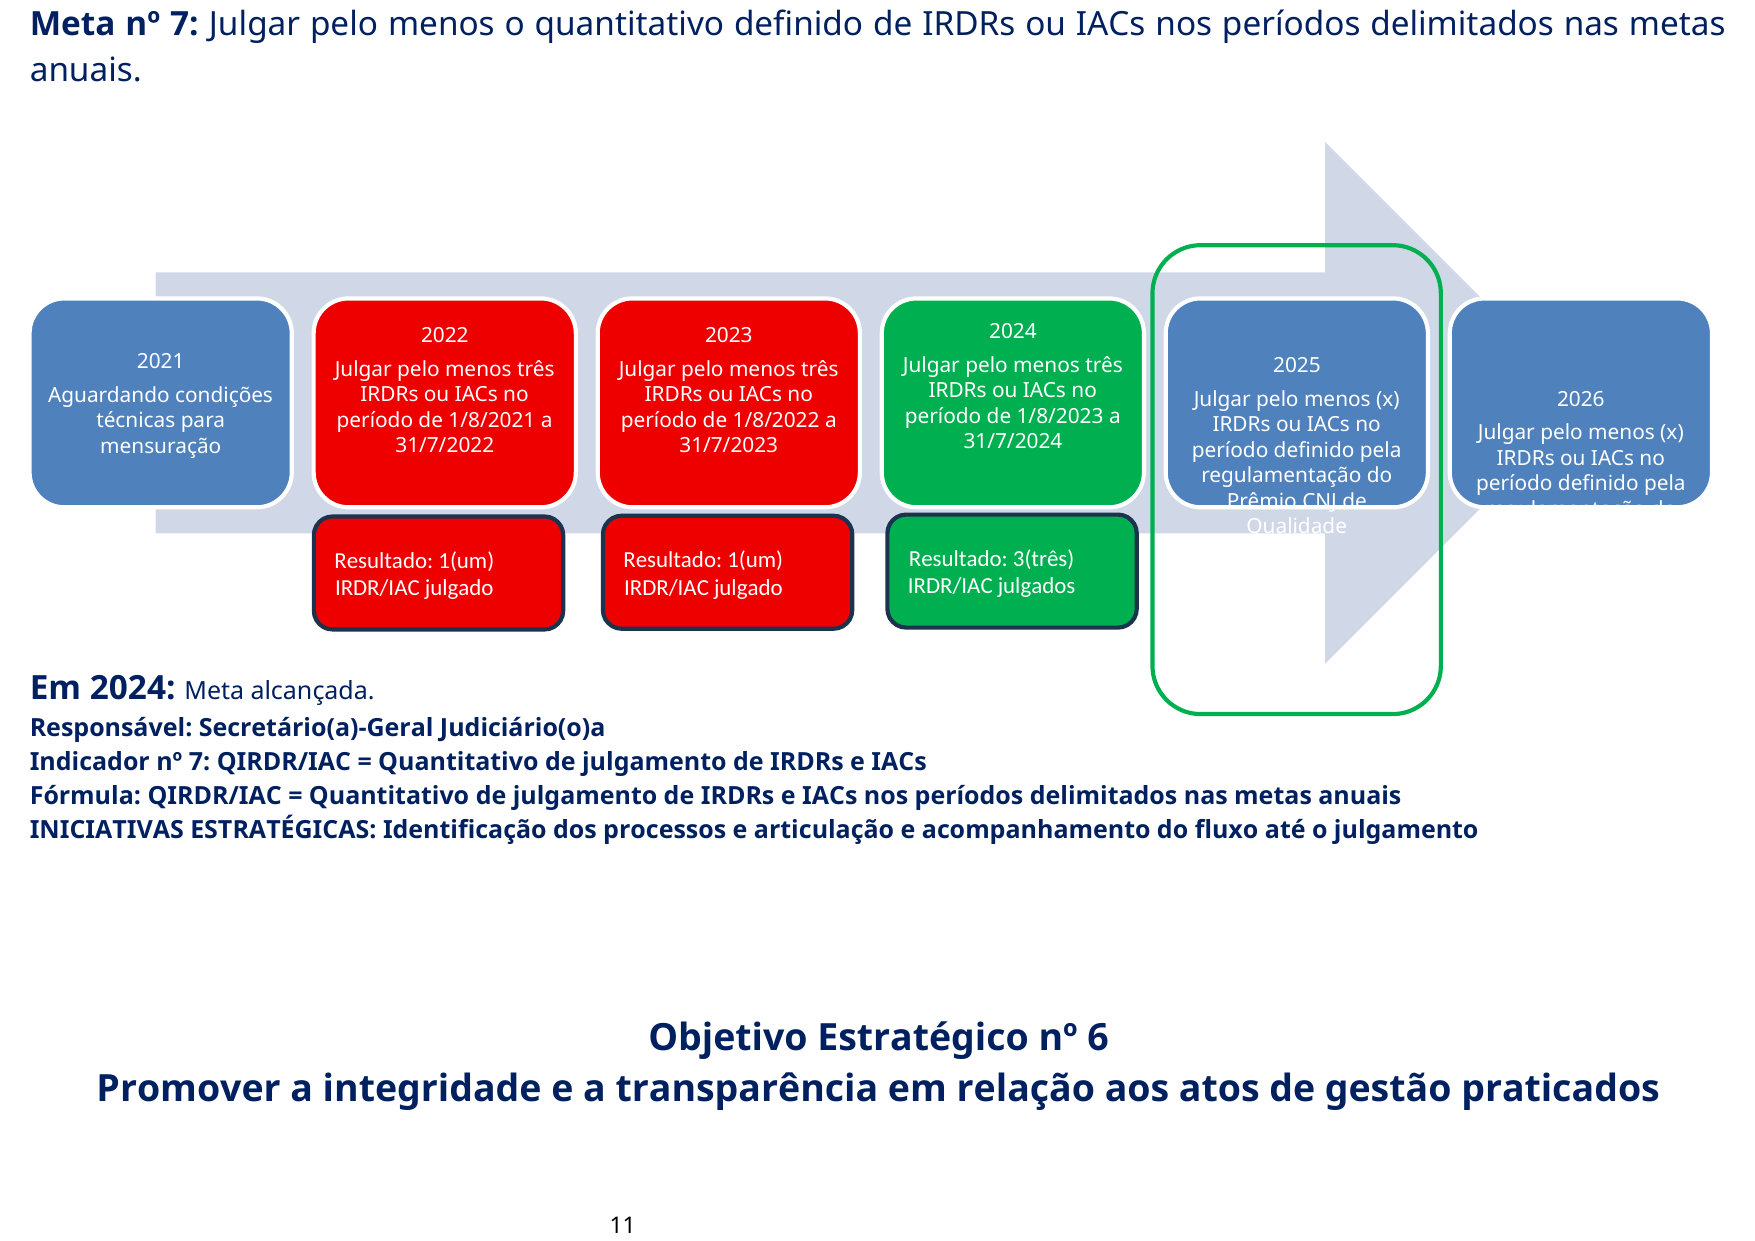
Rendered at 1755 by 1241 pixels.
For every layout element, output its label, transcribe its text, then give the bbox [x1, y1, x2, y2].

text [1155, 664, 1438, 709]
text Objetivo Estratégico nº 6 [29, 1010, 1728, 1061]
text [1421, 664, 1728, 709]
text Meta nº 7: Julgar pelo menos o quantitativo definido de IRDRs ou IACs nos períodos delimitados nas metas anuais. [29, 0, 1728, 91]
text Em 2024: Meta alcançada. [29, 664, 1173, 709]
text INICIATIVAS ESTRATÉGICAS: Identificação dos processos e articulação e acompanhamento do fluxo até o julgamento [29, 811, 1728, 846]
text Promover a integridade e a transparência em relação aos atos de gestão praticados [29, 1061, 1728, 1112]
text Indicador nº 7: QIRDR/IAC = Quantitativo de julgamento de IRDRs e IACs [29, 743, 1728, 777]
text Responsável: Secretário(a)-Geral Judiciário(o)a [29, 709, 1728, 743]
text Fórmula: QIRDR/IAC = Quantitativo de julgamento de IRDRs e IACs nos períodos delimitados nas metas anuais [29, 777, 1728, 811]
